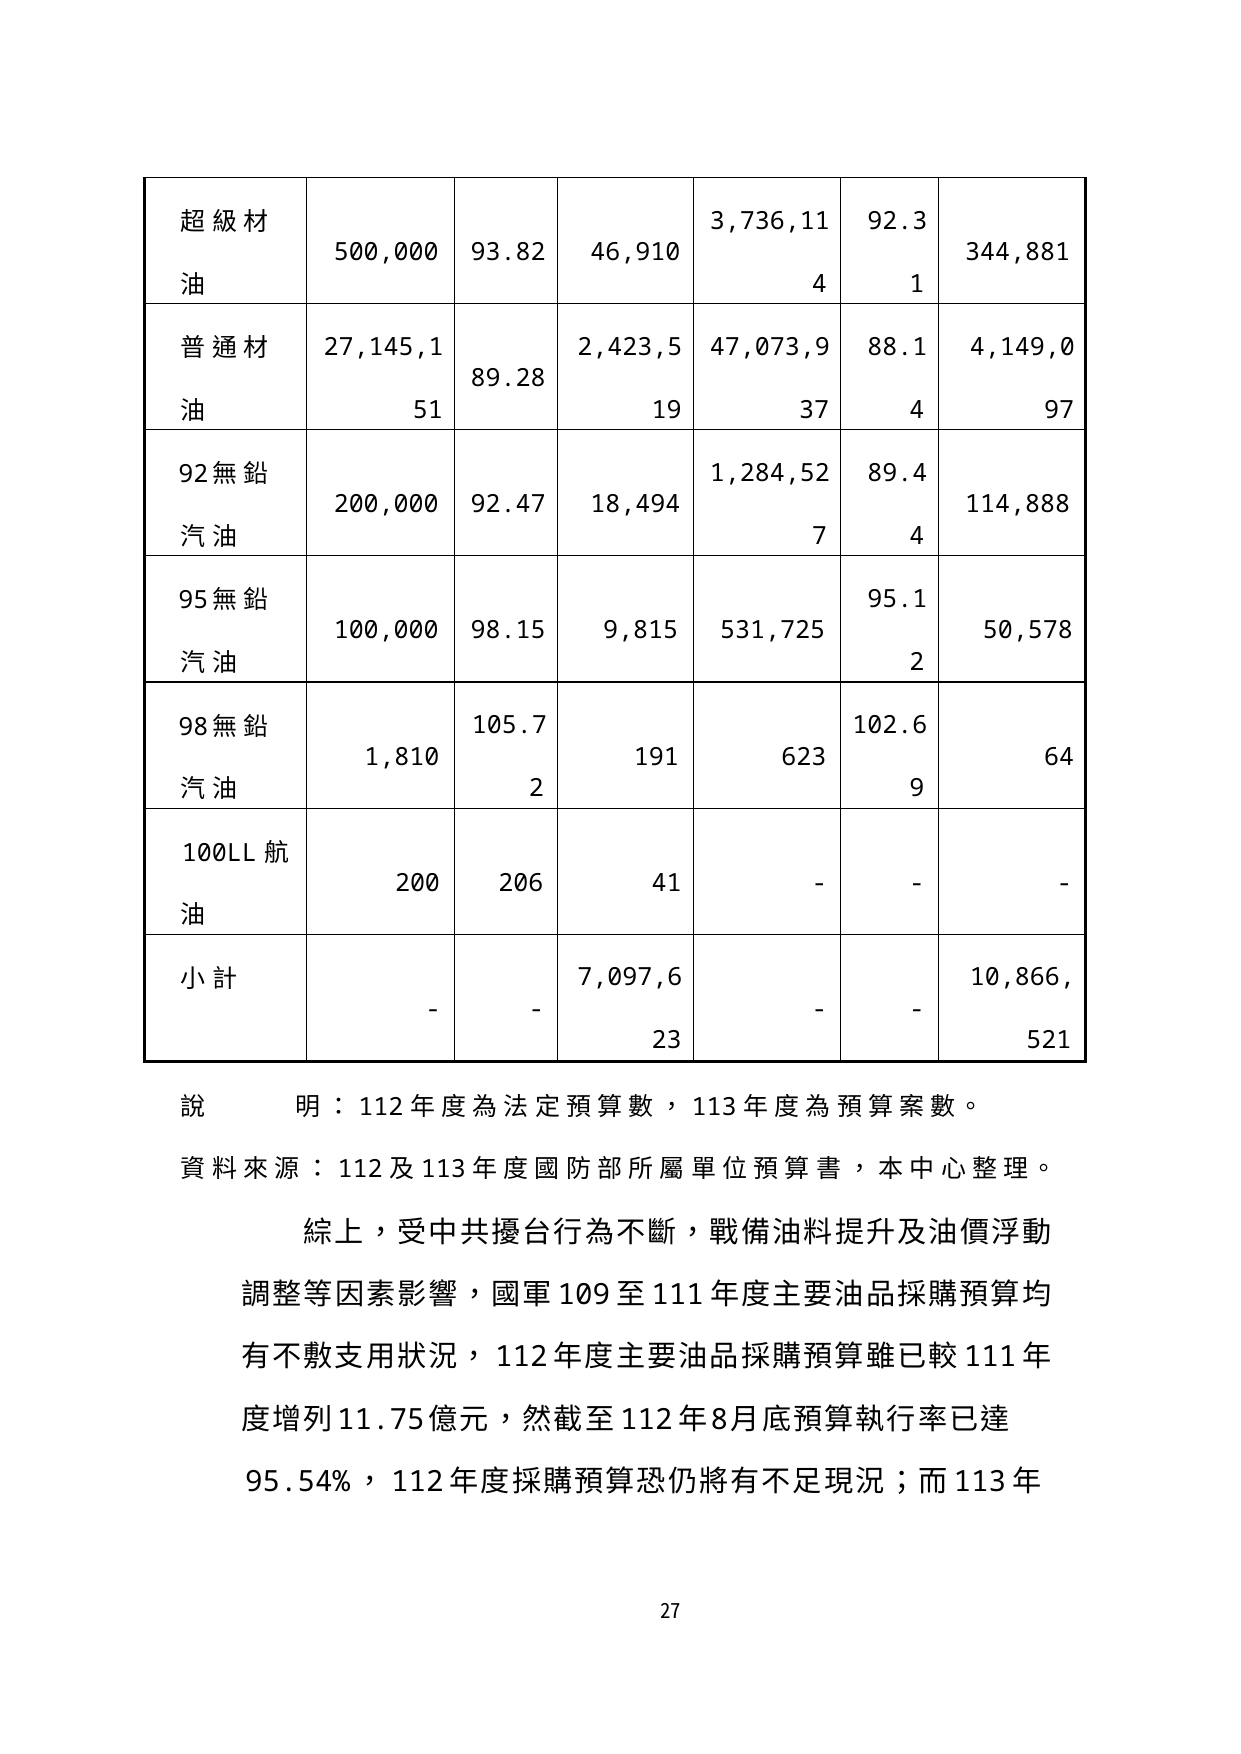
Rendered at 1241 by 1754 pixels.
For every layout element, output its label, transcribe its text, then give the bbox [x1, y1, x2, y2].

table_cell 50,578 [939, 556, 1084, 681]
table_cell 95無鉛汽油 [146, 556, 306, 681]
table_cell 206 [455, 809, 557, 933]
table_cell 超級材油 [146, 178, 306, 303]
table_cell - [841, 935, 938, 1059]
table_cell 88.14 [841, 304, 938, 429]
table_cell 102.69 [841, 683, 938, 807]
text 綜上，受中共擾台行為不斷，戰備油料提升及油價浮動調整等因素影響，國軍109至111年度主要油品採購預算均有不敷支用狀況，112年度主要油品採購預算雖已較111年度增列11.75億元，然截至112年8月底預算執行率已達95.54%，112年度採購預算恐仍將有不足現況；而113年 [236, 1188, 1063, 1500]
table_cell 100LL航油 [146, 809, 306, 933]
text 說 明：112年度為法定預算數，113年度為預算案數。 [118, 1063, 1063, 1125]
table_cell 93.82 [455, 178, 557, 303]
table_cell 114,888 [939, 430, 1084, 555]
table_cell 普通材油 [146, 304, 306, 429]
table_cell 89.44 [841, 430, 938, 555]
table_cell 7,097,623 [558, 935, 693, 1059]
table_cell 18,494 [558, 430, 693, 555]
table_cell - [307, 935, 454, 1059]
table_cell 27,145,151 [307, 304, 454, 429]
table_cell 46,910 [558, 178, 693, 303]
table_cell 500,000 [307, 178, 454, 303]
table_cell - [939, 809, 1084, 933]
table_cell 200 [307, 809, 454, 933]
table_cell 64 [939, 683, 1084, 807]
table_cell 98.15 [455, 556, 557, 681]
table_cell 623 [694, 683, 840, 807]
table_cell - [841, 809, 938, 933]
table_cell 3,736,114 [694, 178, 840, 303]
table_cell 41 [558, 809, 693, 933]
table_cell 92無鉛汽油 [146, 430, 306, 555]
table_cell 1,810 [307, 683, 454, 807]
table_cell 98無鉛汽油 [146, 683, 306, 807]
table_cell 2,423,519 [558, 304, 693, 429]
table_cell 344,881 [939, 178, 1084, 303]
table_cell 95.12 [841, 556, 938, 681]
table_cell 9,815 [558, 556, 693, 681]
table_cell 47,073,937 [694, 304, 840, 429]
table_cell 10,866,521 [939, 935, 1084, 1059]
table_cell 191 [558, 683, 693, 807]
table_cell 小計 [146, 935, 306, 1059]
table_cell 4,149,097 [939, 304, 1084, 429]
text 資料來源：112及113年度國防部所屬單位預算書，本中心整理。 [118, 1125, 1063, 1188]
table_cell - [694, 809, 840, 933]
table_cell - [694, 935, 840, 1059]
table_cell 200,000 [307, 430, 454, 555]
table_cell - [455, 935, 557, 1059]
table_cell 92.31 [841, 178, 938, 303]
table_cell 100,000 [307, 556, 454, 681]
table_cell 531,725 [694, 556, 840, 681]
table_cell 89.28 [455, 304, 557, 429]
table_cell 92.47 [455, 430, 557, 555]
table_cell 1,284,527 [694, 430, 840, 555]
table_cell 105.72 [455, 683, 557, 807]
